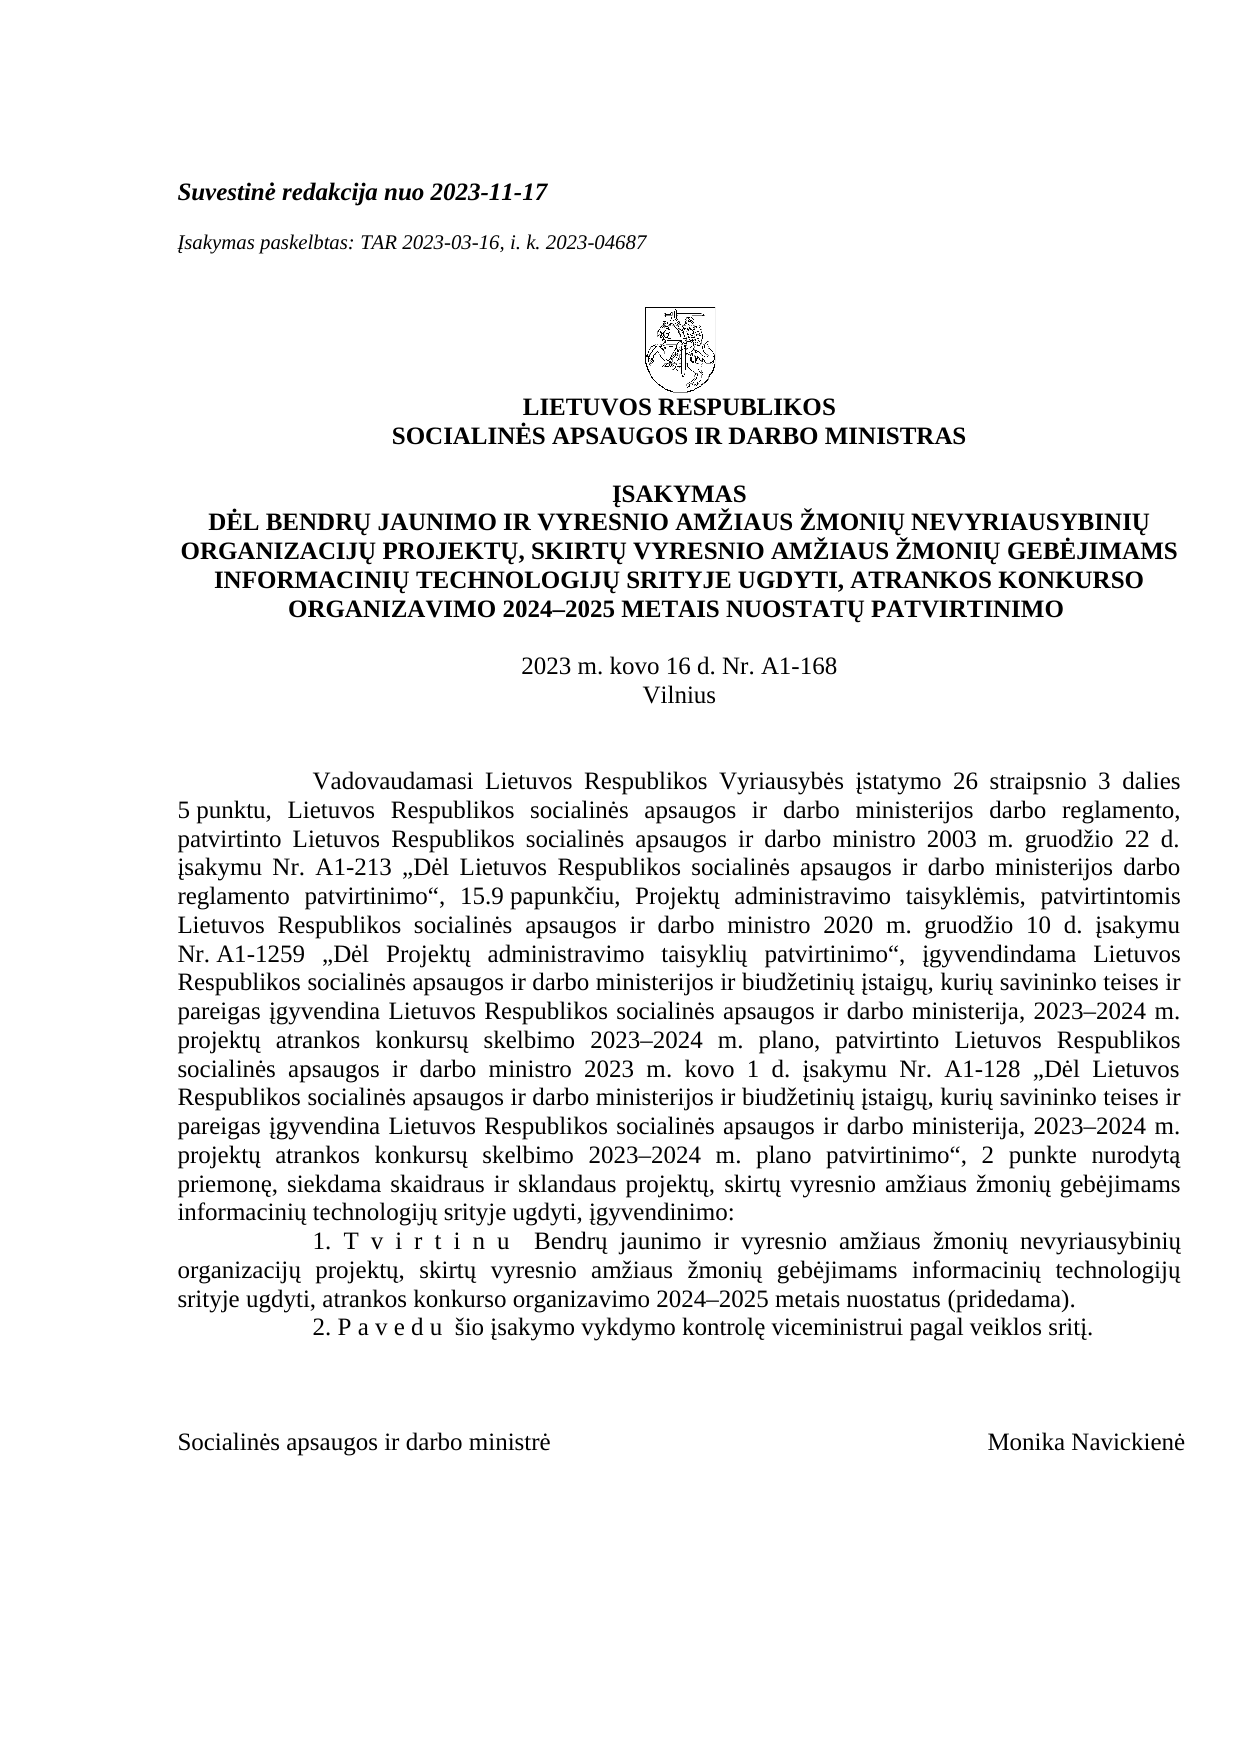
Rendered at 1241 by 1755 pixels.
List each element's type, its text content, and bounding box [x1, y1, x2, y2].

text Įsakymas paskelbtas: TAR 2023-03-16, i. k. 2023-04687 [177, 230, 1181, 254]
text 2023 m. kovo 16 d. Nr. A1-168 [177, 651, 1181, 680]
text Suvestinė redakcija nuo 2023-11-17 [177, 177, 1181, 206]
text Vadovaudamasi Lietuvos Respublikos Vyriausybės įstatymo 26 straipsnio 3 dalies 5 punktu, Lietuvos Respublikos socialinės apsaugos ir darbo ministerijos darbo reglamento, patvirtinto Lietuvos Respublikos socialinės apsaugos ir darbo ministro 2003 m. gruodžio 22 d. įsakymu Nr. A1-213 „Dėl Lietuvos Respublikos socialinės apsaugos ir darbo ministerijos darbo reglamento patvirtinimo“, 15.9 papunkčiu, Projektų administravimo taisyklėmis, patvirtintomis Lietuvos Respublikos socialinės apsaugos ir darbo ministro 2020 m. gruodžio 10 d. įsakymu Nr. A1‑1259 „Dėl Projektų administravimo taisyklių patvirtinimo“, įgyvendindama Lietuvos Respublikos socialinės apsaugos ir darbo ministerijos ir biudžetinių įstaigų, kurių savininko teises ir pareigas įgyvendina Lietuvos Respublikos socialinės apsaugos ir darbo ministerija, 2023–2024 m. projektų atrankos konkursų skelbimo 2023–2024 m. plano, patvirtinto Lietuvos Respublikos socialinės apsaugos ir darbo ministro 2023 m. kovo 1 d. įsakymu Nr. A1-128 „Dėl Lietuvos Respublikos socialinės apsaugos ir darbo ministerijos ir biudžetinių įstaigų, kurių savininko teises ir pareigas įgyvendina Lietuvos Respublikos socialinės apsaugos ir darbo ministerija, 2023–2024 m. projektų atrankos konkursų skelbimo 2023–2024 m. plano patvirtinimo“, 2 punkte nurodytą priemonę, siekdama skaidraus ir sklandaus projektų, skirtų vyresnio amžiaus žmonių gebėjimams informacinių technologijų srityje ugdyti, įgyvendinimo: [177, 766, 1181, 1226]
text ĮSAKYMAS [177, 479, 1181, 507]
text LIETUVOS RESPUBLIKOS [177, 392, 1181, 421]
text Socialinės apsaugos ir darbo ministrė Monika Navickienė [177, 1427, 1196, 1456]
text SOCIALINĖS APSAUGOS IR DARBO MINISTRAS [177, 421, 1181, 450]
text 1. T v i r t i n u Bendrų jaunimo ir vyresnio amžiaus žmonių nevyriausybinių organizacijų projektų, skirtų vyresnio amžiaus žmonių gebėjimams informacinių technologijų srityje ugdyti, atrankos konkurso organizavimo 2024–2025 metais nuostatus (pridedama). [177, 1226, 1181, 1312]
text 2. P a v e d u šio įsakymo vykdymo kontrolę viceministrui pagal veiklos sritį. [312, 1312, 1181, 1341]
text Vilnius [177, 680, 1181, 709]
text Dėl BENDRŲ JAUNIMO IR VYRESNIO AMŽIAUS ŽMONIŲ NEVYRIAUSYBINIŲ ORGANIZACIJŲ PROJEKTŲ, SKIRTŲ VYRESNIO AMŽIAUS ŽMONIŲ GEBĖJIMAMS INFORMACINIŲ TECHNOLOGIJŲ SRITYJE UGDYTI, ATRANKOS KONKURSO ORGANIZAVIMO 2024–2025 METAIS NUOSTATŲ patvirtinimo [177, 507, 1181, 622]
